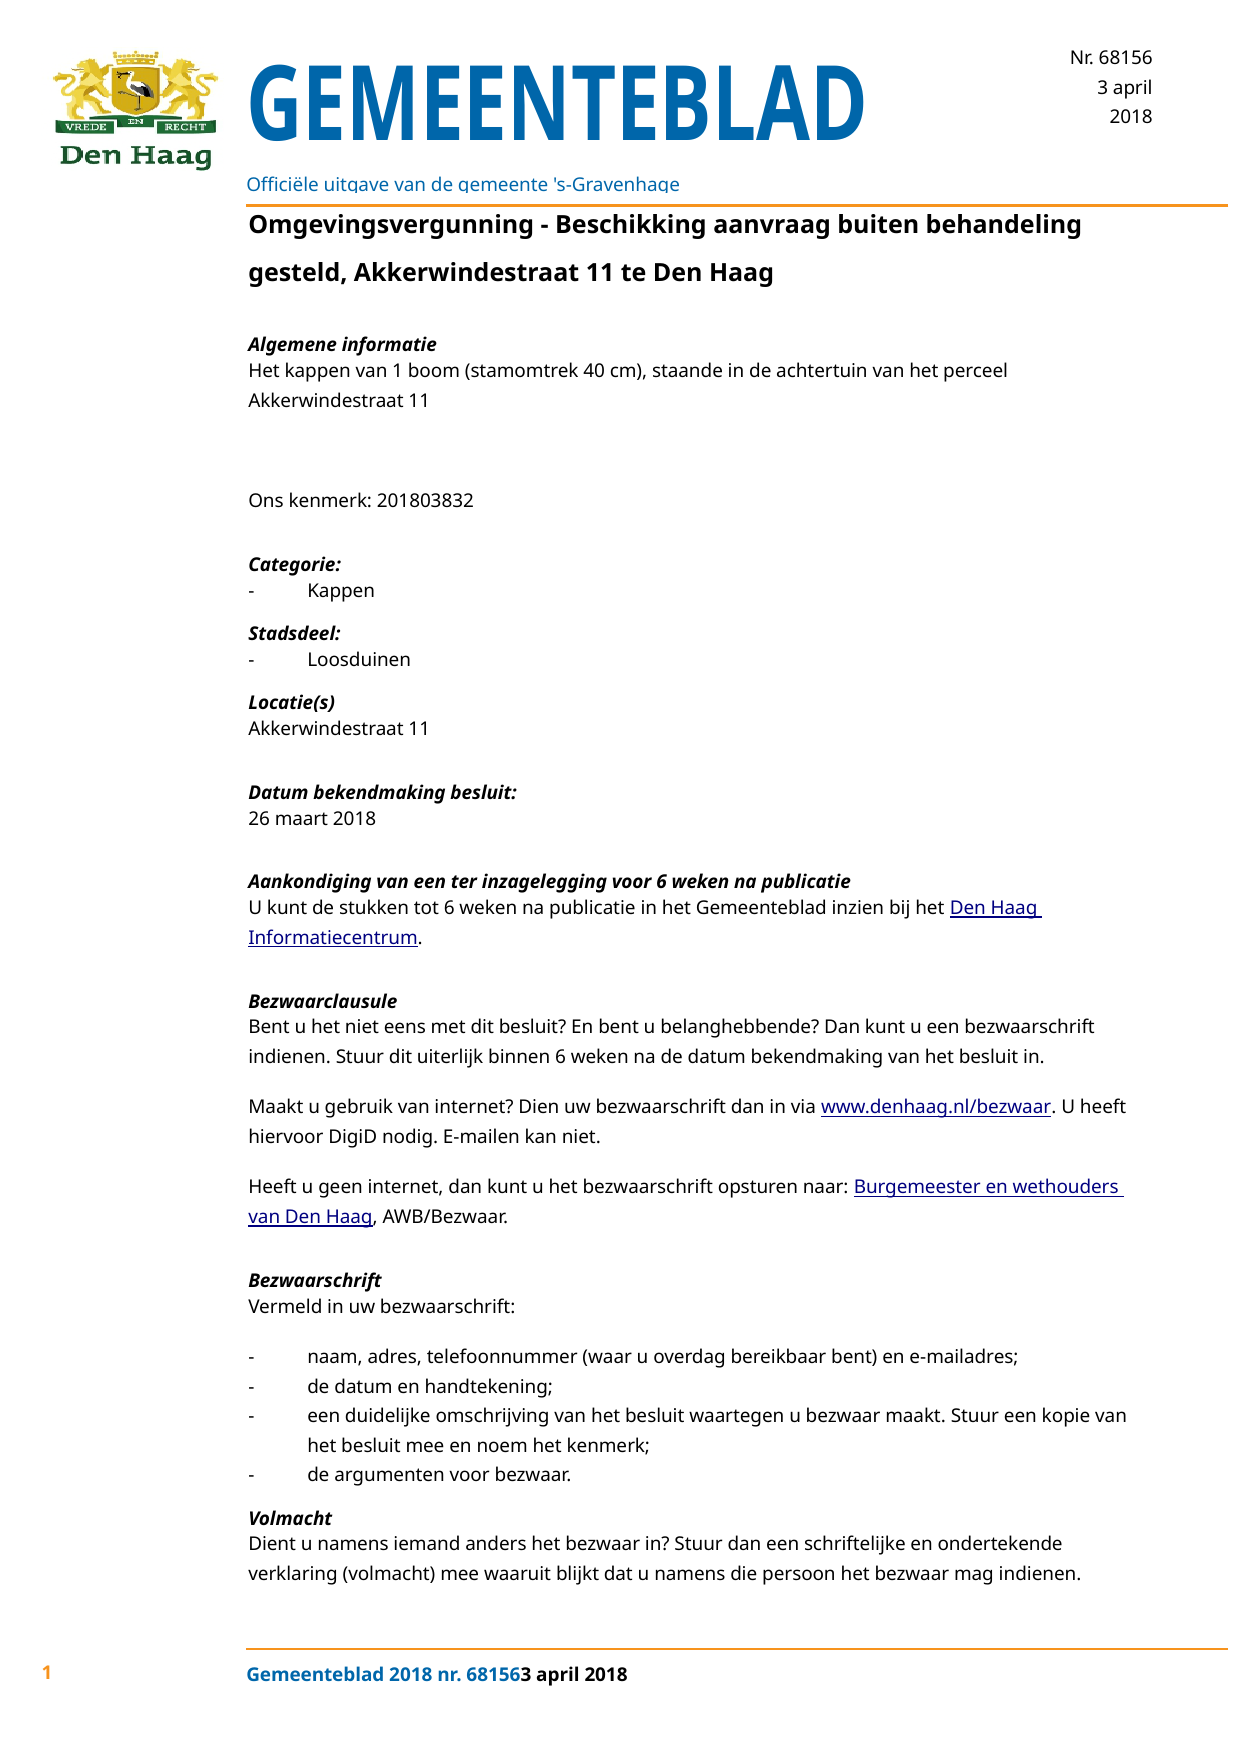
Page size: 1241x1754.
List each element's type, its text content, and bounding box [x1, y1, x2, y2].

text Akkerwindestraat 11 [248, 715, 1152, 741]
text Ons kenmerk: 201803832 [248, 488, 1152, 513]
text Locatie(s) [248, 689, 1152, 715]
list naam, adres, telefoonnummer (waar u overdag bereikbaar bent) en e-mailadres; [248, 1343, 1152, 1369]
list de datum en handtekening; [248, 1373, 1152, 1399]
text Vermeld in uw bezwaarschrift: [248, 1293, 1152, 1319]
text Maakt u gebruik van internet? Dien uw bezwaarschrift dan in via www.denhaag.nl/bezwaar. U heeft hiervoor DigiD nodig. E-mailen kan niet. [248, 1094, 1152, 1149]
text Volmacht [248, 1505, 1152, 1531]
list Loosduinen [248, 646, 1152, 672]
text Bezwaarclausule [248, 988, 1152, 1014]
text Bent u het niet eens met dit besluit? En bent u belanghebbende? Dan kunt u een bezwaarschrift indienen. Stuur dit uiterlijk binnen 6 weken na de datum bekendmaking van het besluit in. [248, 1014, 1152, 1069]
text Datum bekendmaking besluit: [248, 779, 1152, 805]
text Het kappen van 1 boom (stamomtrek 40 cm), staande in de achtertuin van het perceel Akkerwindestraat 11 [248, 357, 1152, 412]
text U kunt de stukken tot 6 weken na publicatie in het Gemeenteblad inzien bij het Den Haag Informatiecentrum. [248, 894, 1152, 950]
list Kappen [248, 577, 1152, 603]
list een duidelijke omschrijving van het besluit waartegen u bezwaar maakt. Stuur een kopie van het besluit mee en noem het kenmerk; [248, 1402, 1152, 1458]
text Bezwaarschrift [248, 1267, 1152, 1293]
text Algemene informatie [248, 331, 1152, 357]
text Categorie: [248, 552, 1152, 577]
text 26 maart 2018 [248, 805, 1152, 830]
text Omgevingsvergunning - Beschikking aanvraag buiten behandeling gesteld, Akkerwindestraat 11 te Den Haag [248, 207, 1152, 288]
picture [41, 47, 231, 172]
list de argumenten voor bezwaar. [248, 1462, 1152, 1487]
text Aankondiging van een ter inzagelegging voor 6 weken na publicatie [248, 869, 1152, 894]
text Dient u namens iemand anders het bezwaar in? Stuur dan een schriftelijke en ondertekende verklaring (volmacht) mee waaruit blijkt dat u namens die persoon het bezwaar mag indienen. [248, 1531, 1152, 1586]
text Heeft u geen internet, dan kunt u het bezwaarschrift opsturen naar: Burgemeester en wethouders van Den Haag, AWB/Bezwaar. [248, 1174, 1152, 1229]
text Stadsdeel: [248, 620, 1152, 646]
